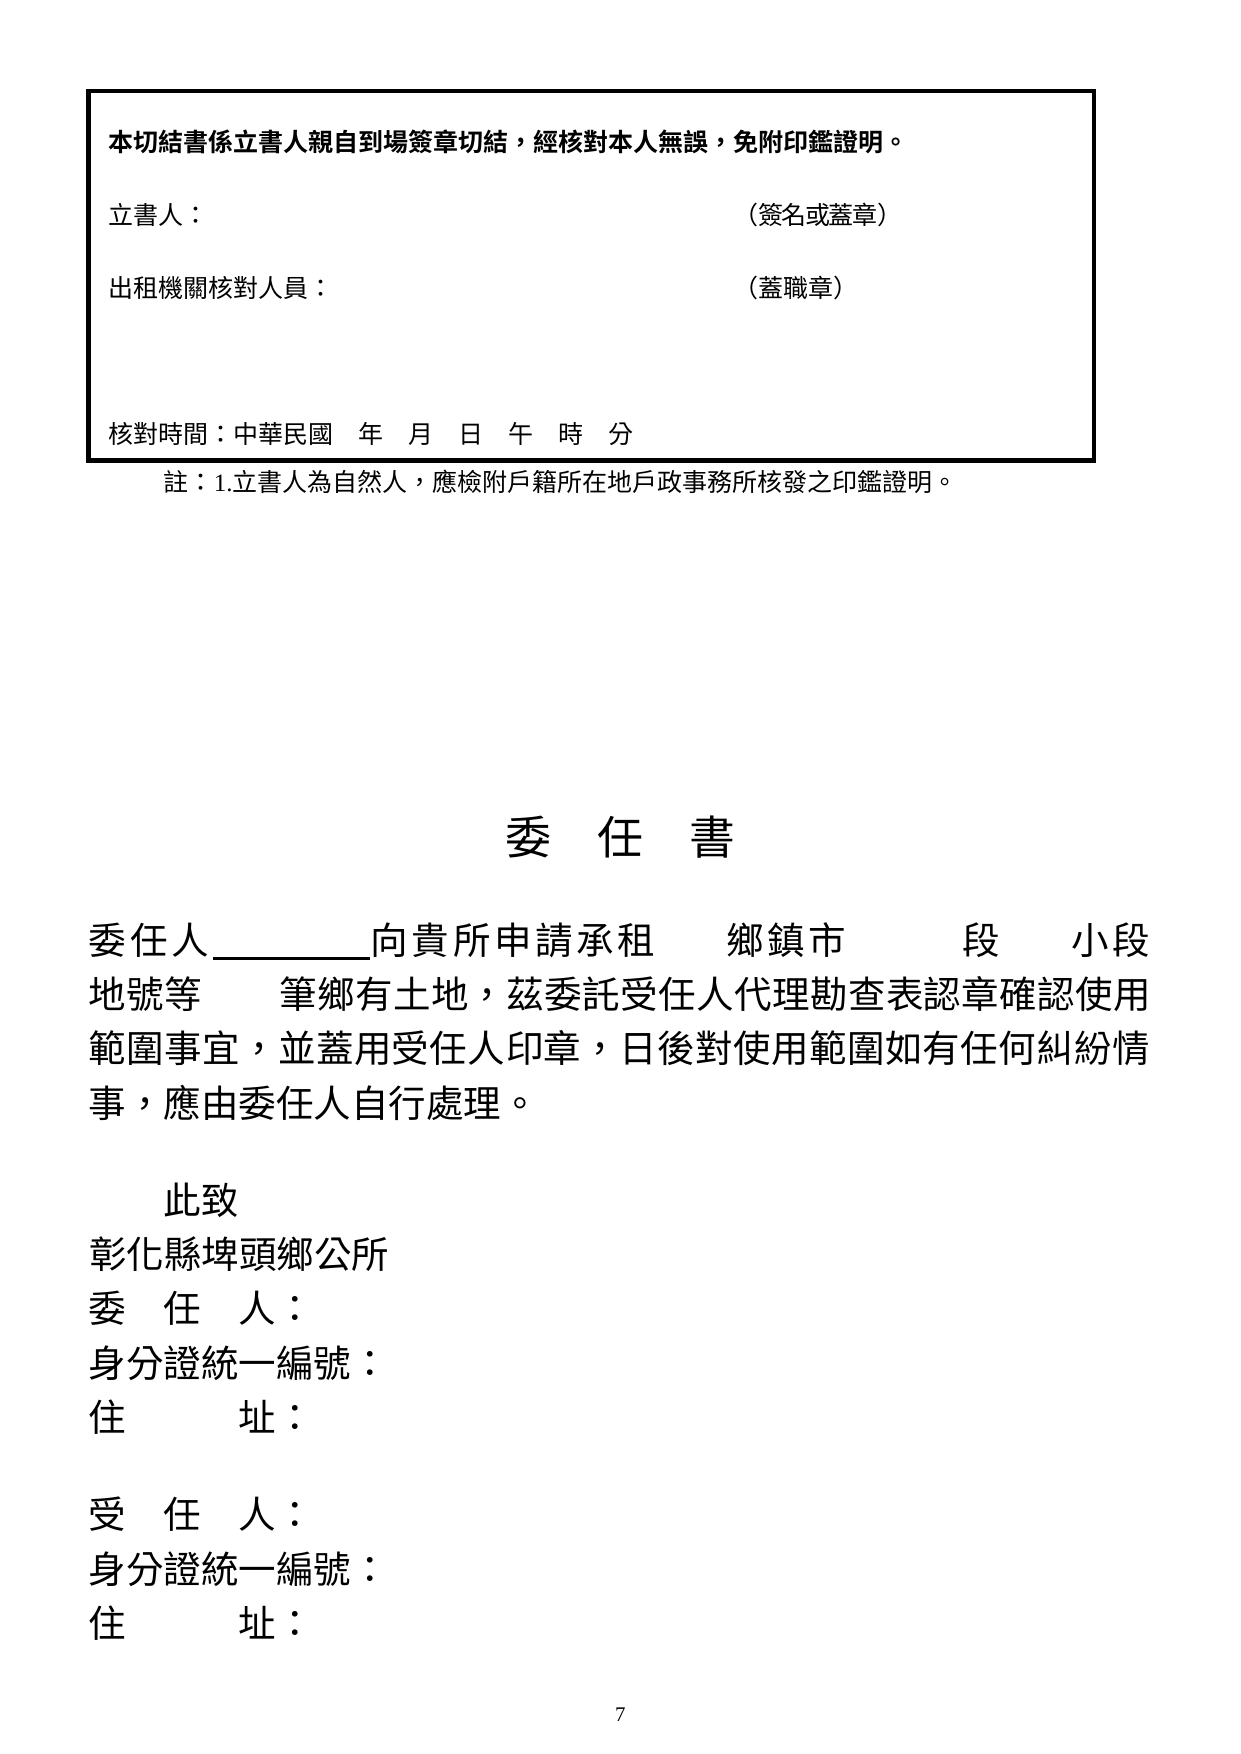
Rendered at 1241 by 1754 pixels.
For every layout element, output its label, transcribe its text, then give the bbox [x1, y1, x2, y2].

table_header 本切結書係立書人親自到場簽章切結，經核對本人無誤，免附印鑑證明。 立書人： （簽名或蓋章） 出租機關核對人員： （蓋職章） 核對時間：中華民國 年 月 日 午 時 分 [91, 93, 1092, 458]
text 受 任 人： [89, 1485, 1152, 1539]
text 住 址： [89, 1388, 1152, 1442]
text 身分證統一編號： [89, 1539, 1152, 1594]
text 委 任 人： [89, 1279, 1152, 1334]
text 住 址： [89, 1594, 1152, 1648]
text 此致 [89, 1171, 1152, 1225]
text 身分證統一編號： [89, 1334, 1152, 1388]
text 委任人 向貴所申請承租 鄉鎮市 段 小段 地號等 筆鄉有土地，茲委託受任人代理勘查表認章確認使用範圍事宜，並蓋用受任人印章，日後對使用範圍如有任何糾紛情事，應由委任人自行處理。 [89, 911, 1152, 1128]
text 委 任 書 [89, 801, 1152, 867]
text 註：1.立書人為自然人，應檢附戶籍所在地戶政事務所核發之印鑑證明。 [164, 463, 1229, 499]
text 彰化縣埤頭鄉公所 [89, 1225, 1152, 1279]
